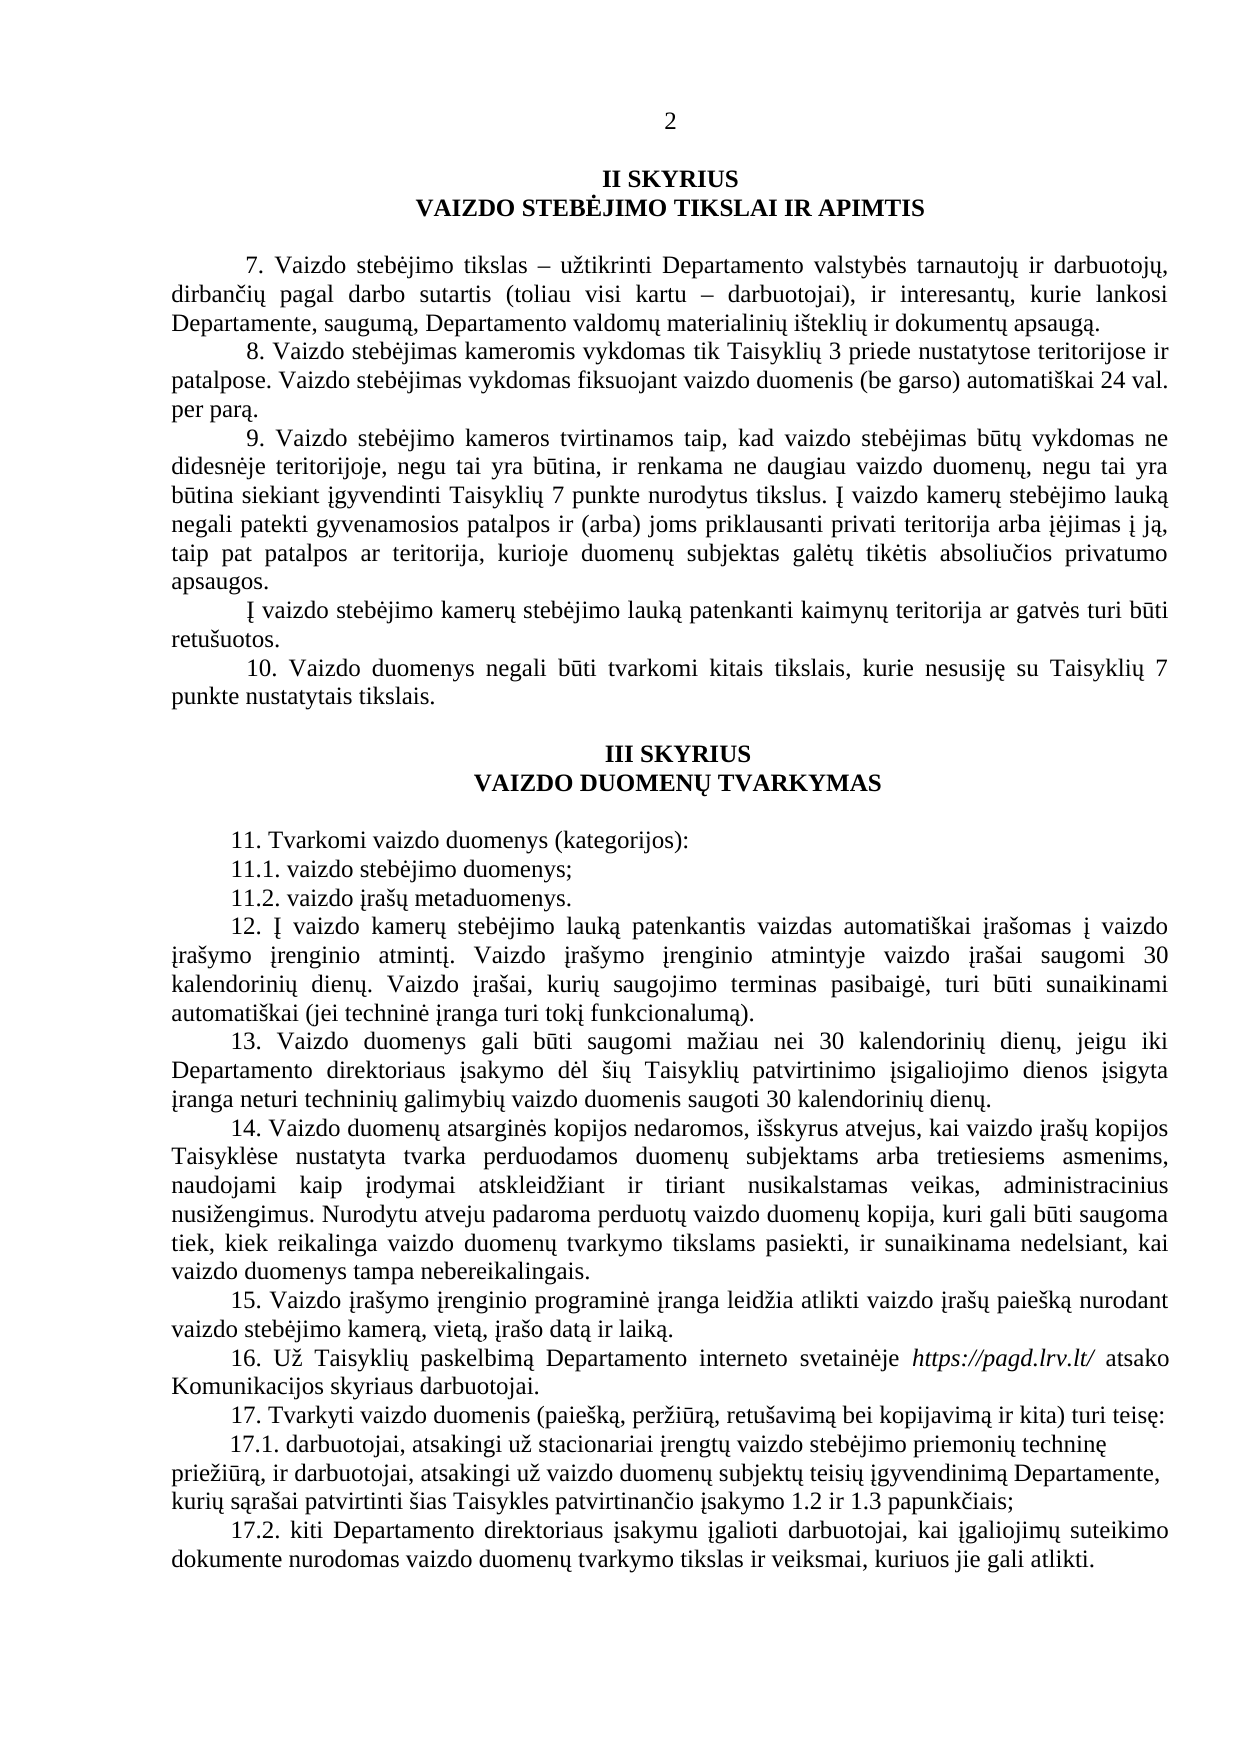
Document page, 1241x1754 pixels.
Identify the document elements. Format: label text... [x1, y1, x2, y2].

text 13. Vaizdo duomenys gali būti saugomi mažiau nei 30 kalendorinių dienų, jeigu iki Departamento direktoriaus įsakymo dėl šių Taisyklių patvirtinimo įsigaliojimo dienos įsigyta įranga neturi techninių galimybių vaizdo duomenis saugoti 30 kalendorinių dienų. [171, 1026, 1169, 1113]
text III SKYRIUS [171, 739, 1169, 768]
text 11. Tvarkomi vaizdo duomenys (kategorijos): [171, 825, 1169, 854]
text 14. Vaizdo duomenų atsarginės kopijos nedaromos, išskyrus atvejus, kai vaizdo įrašų kopijos Taisyklėse nustatyta tvarka perduodamos duomenų subjektams arba tretiesiems asmenims, naudojami kaip įrodymai atskleidžiant ir tiriant nusikalstamas veikas, administracinius nusižengimus. Nurodytu atveju padaroma perduotų vaizdo duomenų kopija, kuri gali būti saugoma tiek, kiek reikalinga vaizdo duomenų tvarkymo tikslams pasiekti, ir sunaikinama nedelsiant, kai vaizdo duomenys tampa nebereikalingais. [171, 1113, 1169, 1285]
text 17. Tvarkyti vaizdo duomenis (paiešką, peržiūrą, retušavimą bei kopijavimą ir kita) turi teisę: [171, 1400, 1169, 1429]
text Į vaizdo stebėjimo kamerų stebėjimo lauką patenkanti kaimynų teritorija ar gatvės turi būti retušuotos. [171, 595, 1169, 653]
text 7. Vaizdo stebėjimo tikslas – užtikrinti Departamento valstybės tarnautojų ir darbuotojų, dirbančių pagal darbo sutartis (toliau visi kartu – darbuotojai), ir interesantų, kurie lankosi Departamente, saugumą, Departamento valdomų materialinių išteklių ir dokumentų apsaugą. [171, 250, 1169, 336]
text 12. Į vaizdo kamerų stebėjimo lauką patenkantis vaizdas automatiškai įrašomas į vaizdo įrašymo įrenginio atmintį. Vaizdo įrašymo įrenginio atmintyje vaizdo įrašai saugomi 30 kalendorinių dienų. Vaizdo įrašai, kurių saugojimo terminas pasibaigė, turi būti sunaikinami automatiškai (jei techninė įranga turi tokį funkcionalumą). [171, 911, 1169, 1026]
text 10. Vaizdo duomenys negali būti tvarkomi kitais tikslais, kurie nesusiję su Taisyklių 7 punkte nustatytais tikslais. [171, 653, 1169, 710]
text VAIZDO STEBĖJIMO TIKSLAI IR APIMTIS [171, 193, 1169, 221]
text II SKYRIUS [171, 164, 1169, 193]
text 16. Už Taisyklių paskelbimą Departamento interneto svetainėje https://pagd.lrv.lt/ atsako Komunikacijos skyriaus darbuotojai. [171, 1343, 1169, 1400]
text VAIZDO DUOMENŲ TVARKYMAS [171, 768, 1169, 796]
text 15. Vaizdo įrašymo įrenginio programinė įranga leidžia atlikti vaizdo įrašų paiešką nurodant vaizdo stebėjimo kamerą, vietą, įrašo datą ir laiką. [171, 1285, 1169, 1343]
text 11.2. vaizdo įrašų metaduomenys. [171, 883, 1169, 911]
text 11.1. vaizdo stebėjimo duomenys; [171, 854, 1169, 883]
text 17.2. kiti Departamento direktoriaus įsakymu įgalioti darbuotojai, kai įgaliojimų suteikimo dokumente nurodomas vaizdo duomenų tvarkymo tikslas ir veiksmai, kuriuos jie gali atlikti. [171, 1515, 1169, 1573]
text 17.1. darbuotojai, atsakingi už stacionariai įrengtų vaizdo stebėjimo priemonių techninę priežiūrą, ir darbuotojai, atsakingi už vaizdo duomenų subjektų teisių įgyvendinimą Departamente, kurių sąrašai patvirtinti šias Taisykles patvirtinančio įsakymo 1.2 ir 1.3 papunkčiais; [171, 1429, 1169, 1515]
text 9. Vaizdo stebėjimo kameros tvirtinamos taip, kad vaizdo stebėjimas būtų vykdomas ne didesnėje teritorijoje, negu tai yra būtina, ir renkama ne daugiau vaizdo duomenų, negu tai yra būtina siekiant įgyvendinti Taisyklių 7 punkte nurodytus tikslus. Į vaizdo kamerų stebėjimo lauką negali patekti gyvenamosios patalpos ir (arba) joms priklausanti privati teritorija arba įėjimas į ją, taip pat patalpos ar teritorija, kurioje duomenų subjektas galėtų tikėtis absoliučios privatumo apsaugos. [171, 423, 1169, 595]
text 8. Vaizdo stebėjimas kameromis vykdomas tik Taisyklių 3 priede nustatytose teritorijose ir patalpose. Vaizdo stebėjimas vykdomas fiksuojant vaizdo duomenis (be garso) automatiškai 24 val. per parą. [171, 336, 1169, 423]
